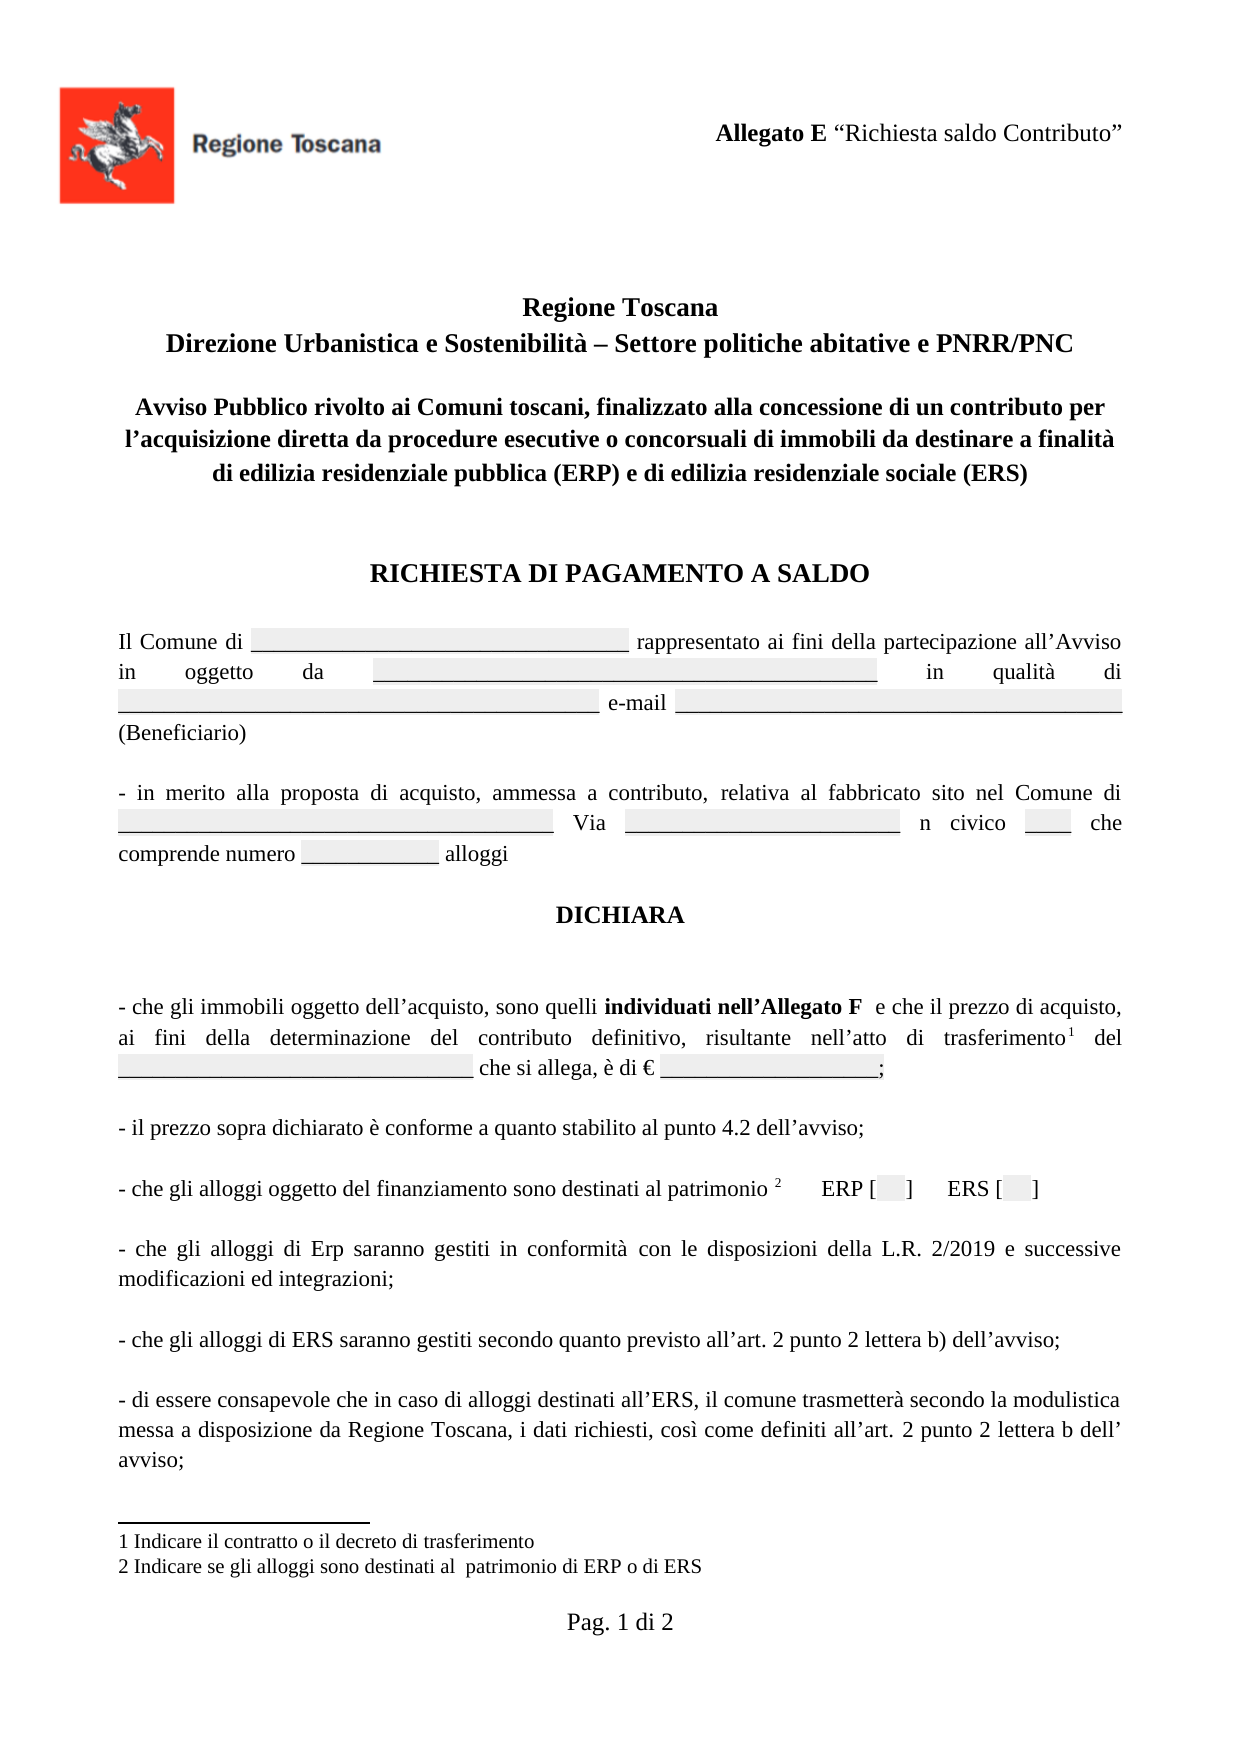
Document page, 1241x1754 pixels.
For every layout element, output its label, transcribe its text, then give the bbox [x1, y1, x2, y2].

text Regione Toscana [118, 291, 1122, 322]
text Indicare il contratto o il decreto di trasferimento [118, 1529, 1122, 1553]
text - che gli immobili oggetto dell’acquisto, sono quelli individuati nell’Allegato F e che il prezzo di acquisto, ai fini della determinazione del contributo definitivo, risultante nell’atto di trasferimento del _______________________________ che si allega, è di € ___________________; [118, 993, 1122, 1080]
text - il prezzo sopra dichiarato è conforme a quanto stabilito al punto 4.2 dell’avviso; [118, 1114, 1122, 1141]
text - in merito alla proposta di acquisto, ammessa a contributo, relativa al fabbricato sito nel Comune di ______________________________________ Via ________________________ n civico ____ che comprende numero ____________ alloggi [118, 779, 1122, 866]
text - di essere consapevole che in caso di alloggi destinati all’ERS, il comune trasmetterà secondo la modulistica messa a disposizione da Regione Toscana, i dati richiesti, così come definiti all’art. 2 punto 2 lettera b dell’ avviso; [118, 1386, 1122, 1473]
text - che gli alloggi di Erp saranno gestiti in conformità con le disposizioni della L.R. 2/2019 e successive modificazioni ed integrazioni; [118, 1235, 1122, 1292]
text - che gli alloggi oggetto del finanziamento sono destinati al patrimonio ERP [ ] ERS [ ] [118, 1175, 1122, 1201]
text Avviso Pubblico rivolto ai Comuni toscani, finalizzato alla concessione di un contributo per l’acquisizione diretta da procedure esecutive o concorsuali di immobili da destinare a finalità di edilizia residenziale pubblica (ERP) e di edilizia residenziale sociale (ERS) [118, 392, 1122, 486]
text Indicare se gli alloggi sono destinati al patrimonio di ERP o di ERS [118, 1553, 1122, 1578]
text DICHIARA [118, 900, 1122, 929]
text RICHIESTA DI PAGAMENTO A SALDO [118, 557, 1122, 588]
text Il Comune di _________________________________ rappresentato ai fini della partecipazione all’Avviso in oggetto da ____________________________________________ in qualità di __________________________________________ e-mail _______________________________________ (Beneficiario) [118, 628, 1122, 745]
text Direzione Urbanistica e Sostenibilità – Settore politiche abitative e PNRR/PNC [118, 327, 1122, 358]
text - che gli alloggi di ERS saranno gestiti secondo quanto previsto all’art. 2 punto 2 lettera b) dell’avviso; [118, 1326, 1122, 1352]
picture [18, 32, 415, 229]
